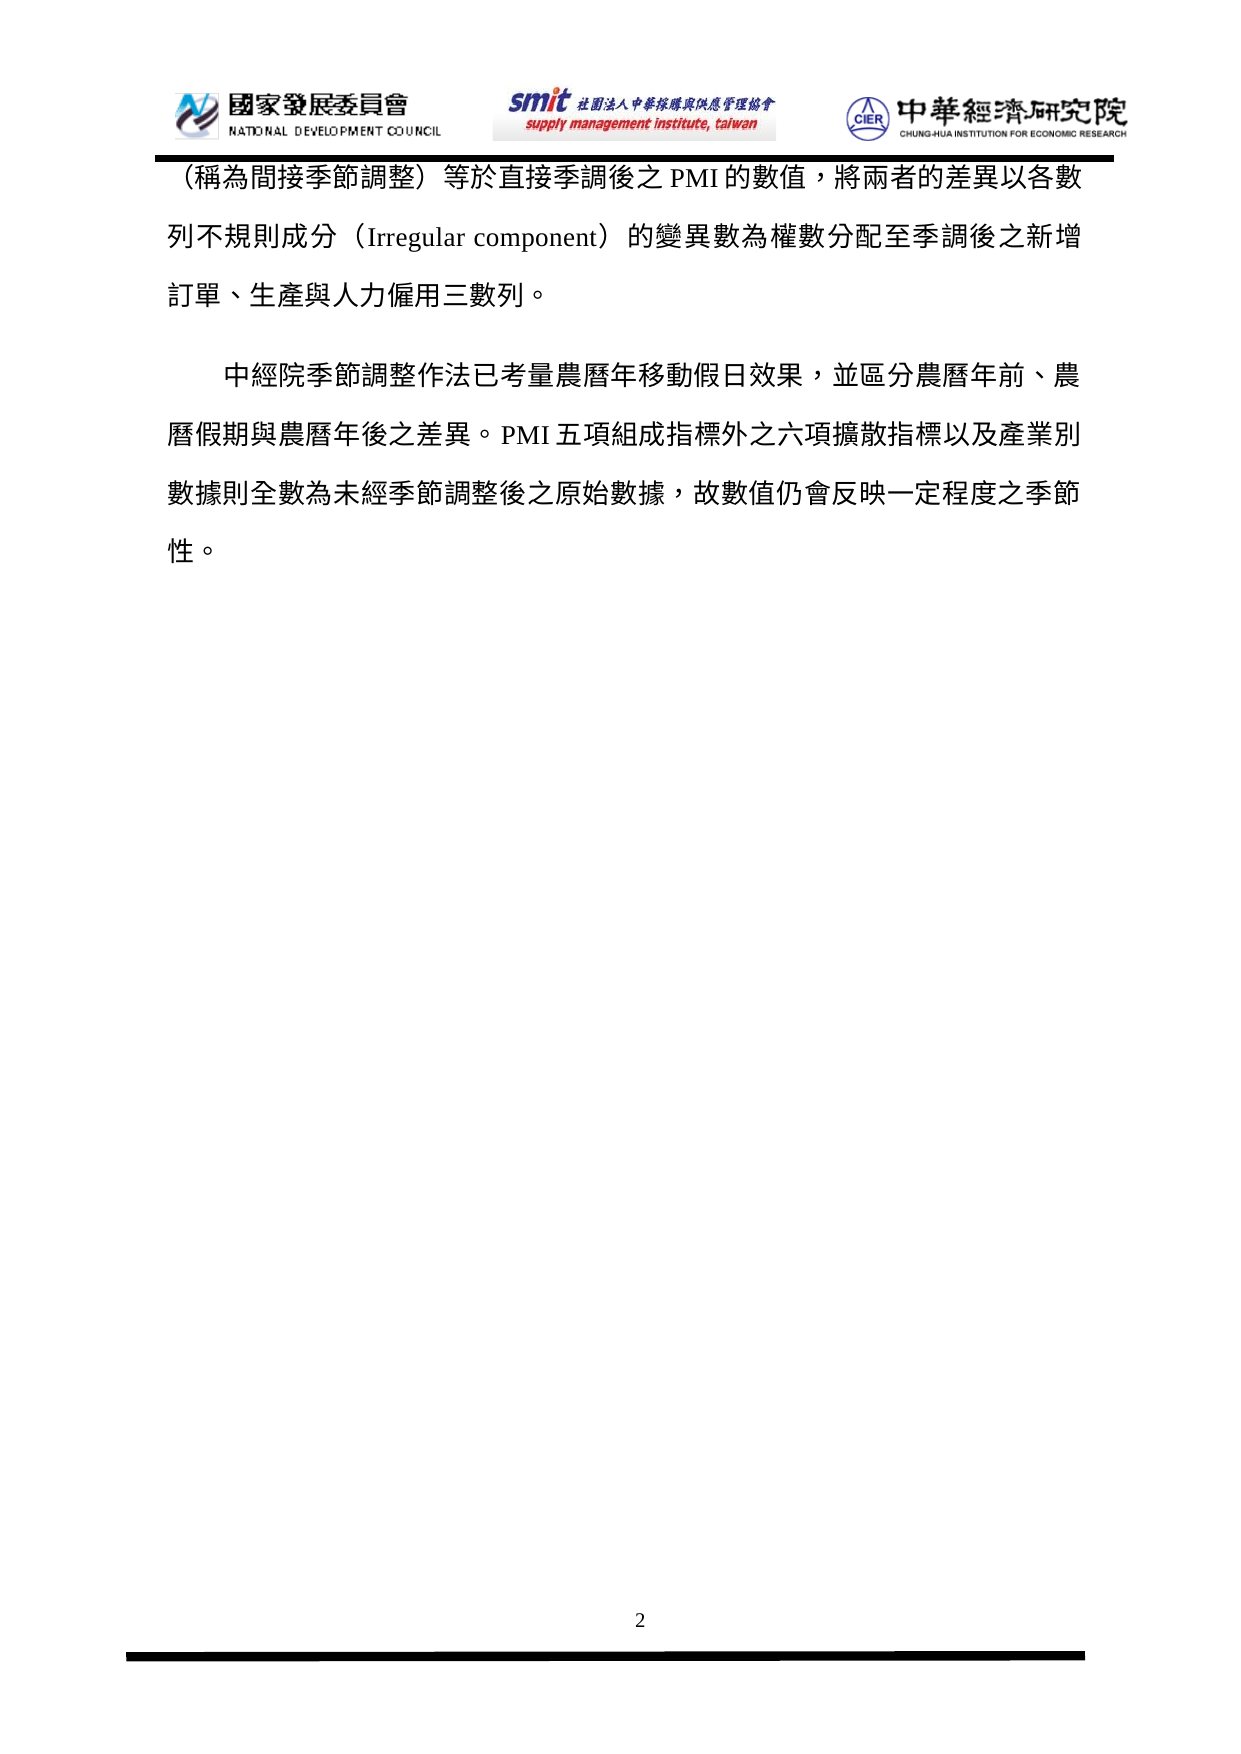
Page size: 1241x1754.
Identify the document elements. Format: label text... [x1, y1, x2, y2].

text 中經院季節調整作法已考量農曆年移動假日效果，並區分農曆年前、農曆假期與農曆年後之差異。PMI五項組成指標外之六項擴散指標以及產業別數據則全數為未經季節調整後之原始數據，故數值仍會反映一定程度之季節性。 [167, 354, 1083, 570]
text （稱為間接季節調整）等於直接季調後之PMI的數值，將兩者的差異以各數列不規則成分（Irregular component）的變異數為權數分配至季調後之新增訂單、生產與人力僱用三數列。 [167, 162, 1083, 313]
